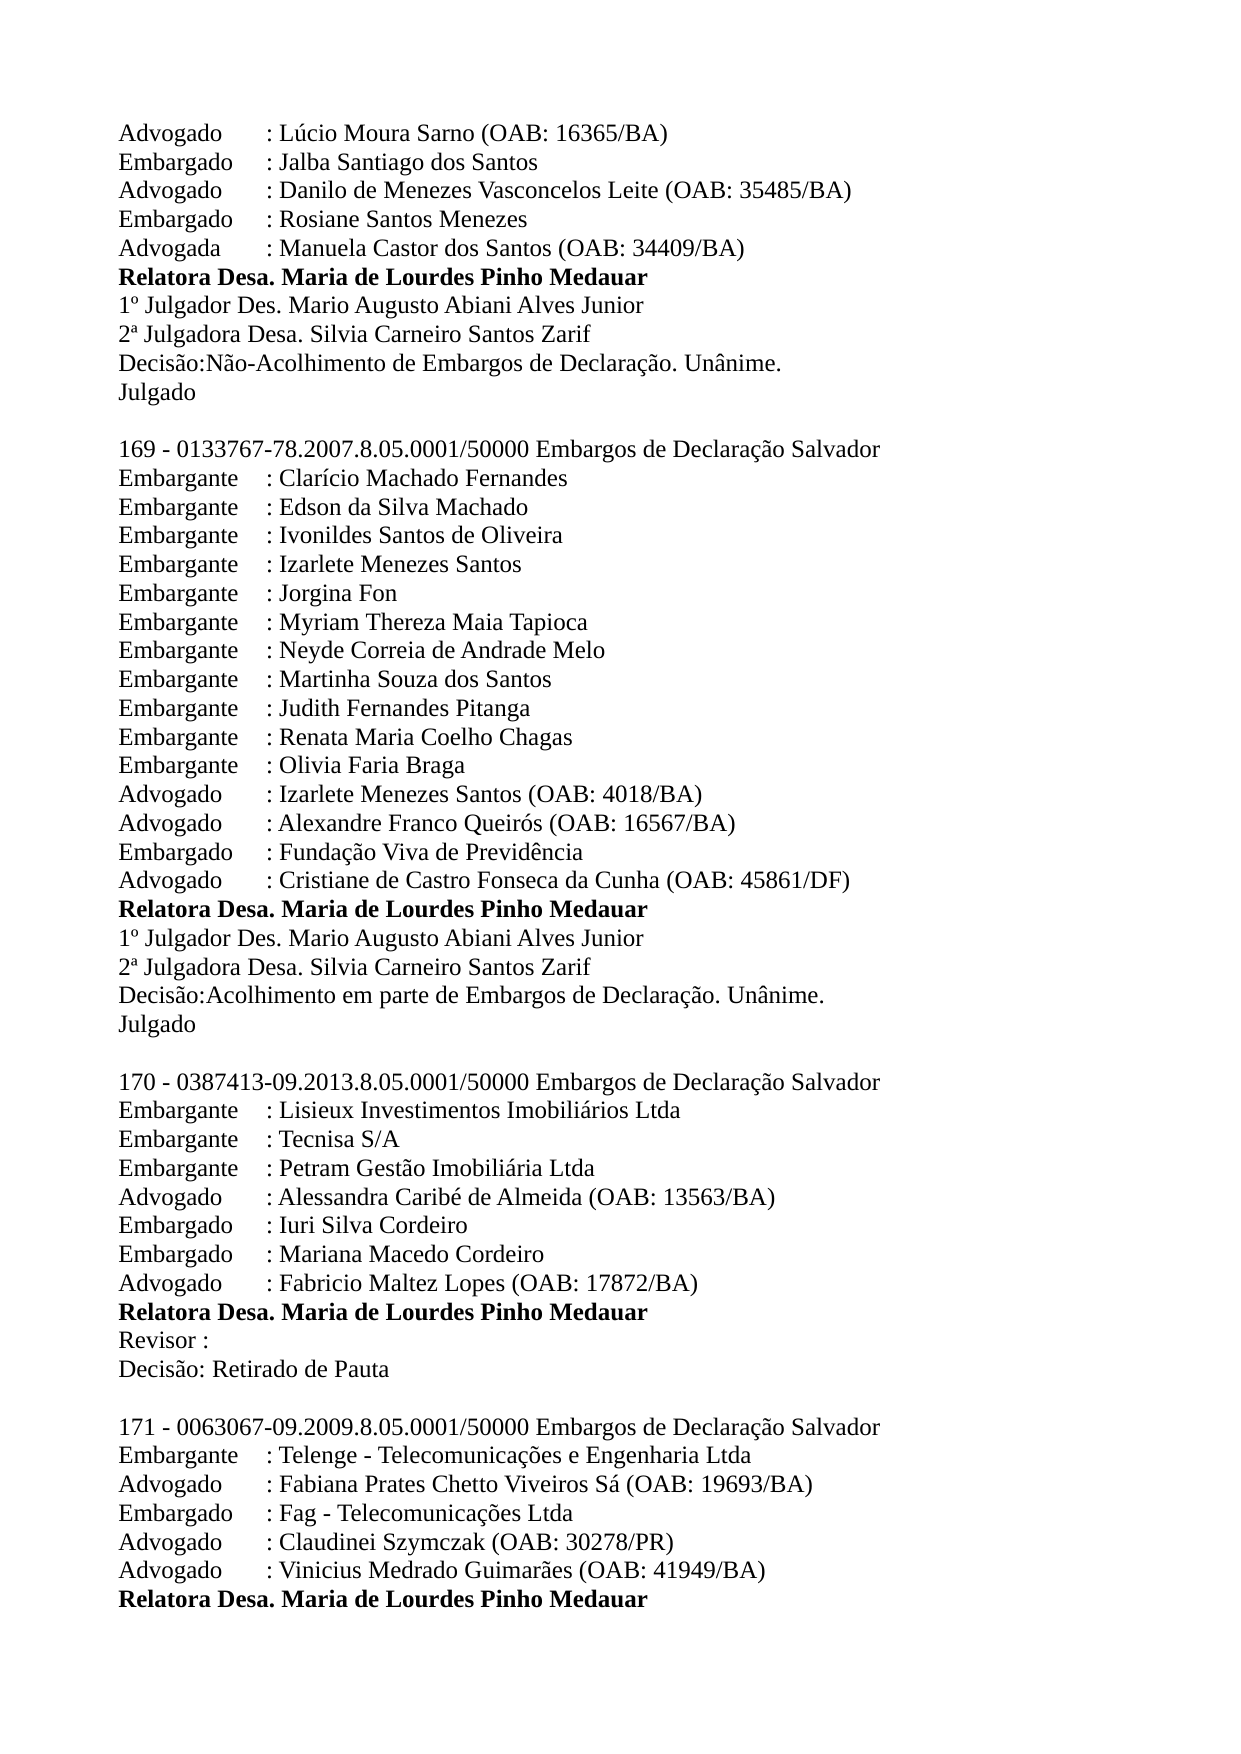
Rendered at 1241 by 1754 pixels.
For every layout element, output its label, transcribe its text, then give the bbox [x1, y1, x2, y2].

text 1º Julgador Des. Mario Augusto Abiani Alves Junior [118, 923, 1122, 952]
text 1º Julgador Des. Mario Augusto Abiani Alves Junior [118, 291, 1122, 319]
text Decisão:Não-Acolhimento de Embargos de Declaração. Unânime. [118, 348, 1122, 377]
text Embargante : Telenge - Telecomunicações e Engenharia Ltda Advogado : Fabiana Prates Chetto Viveiros Sá (OAB: 19693/BA) Embargado : Fag - Telecomunicações Ltda Advogado : Claudinei Szymczak (OAB: 30278/PR) Advogado : Vinicius Medrado Guimarães (OAB: 41949/BA) Relatora Desa. Maria de Lourdes Pinho Medauar [118, 1441, 1122, 1613]
text 170 - 0387413-09.2013.8.05.0001/50000 Embargos de Declaração Salvador [118, 1067, 1122, 1096]
text 171 - 0063067-09.2009.8.05.0001/50000 Embargos de Declaração Salvador [118, 1412, 1122, 1441]
text Revisor : [118, 1326, 1122, 1354]
text Embargante : Lisieux Investimentos Imobiliários Ltda Embargante : Tecnisa S/A Embargante : Petram Gestão Imobiliária Ltda Advogado : Alessandra Caribé de Almeida (OAB: 13563/BA) Embargado : Iuri Silva Cordeiro Embargado : Mariana Macedo Cordeiro Advogado : Fabricio Maltez Lopes (OAB: 17872/BA) Relatora Desa. Maria de Lourdes Pinho Medauar [118, 1096, 1122, 1326]
text Decisão:Acolhimento em parte de Embargos de Declaração. Unânime. [118, 981, 1122, 1009]
text 2ª Julgadora Desa. Silvia Carneiro Santos Zarif [118, 319, 1122, 348]
text Julgado [118, 1009, 1122, 1038]
text Decisão: Retirado de Pauta [118, 1354, 1122, 1383]
text Advogado : Lúcio Moura Sarno (OAB: 16365/BA) Embargado : Jalba Santiago dos Santos Advogado : Danilo de Menezes Vasconcelos Leite (OAB: 35485/BA) Embargado : Rosiane Santos Menezes Advogada : Manuela Castor dos Santos (OAB: 34409/BA) Relatora Desa. Maria de Lourdes Pinho Medauar [118, 118, 1122, 291]
text Julgado [118, 377, 1122, 406]
text 2ª Julgadora Desa. Silvia Carneiro Santos Zarif [118, 952, 1122, 981]
text Embargante : Clarício Machado Fernandes Embargante : Edson da Silva Machado Embargante : Ivonildes Santos de Oliveira Embargante : Izarlete Menezes Santos Embargante : Jorgina Fon Embargante : Myriam Thereza Maia Tapioca Embargante : Neyde Correia de Andrade Melo Embargante : Martinha Souza dos Santos Embargante : Judith Fernandes Pitanga Embargante : Renata Maria Coelho Chagas Embargante : Olivia Faria Braga Advogado : Izarlete Menezes Santos (OAB: 4018/BA) Advogado : Alexandre Franco Queirós (OAB: 16567/BA) Embargado : Fundação Viva de Previdência Advogado : Cristiane de Castro Fonseca da Cunha (OAB: 45861/DF) Relatora Desa. Maria de Lourdes Pinho Medauar [118, 463, 1122, 923]
text 169 - 0133767-78.2007.8.05.0001/50000 Embargos de Declaração Salvador [118, 434, 1122, 463]
